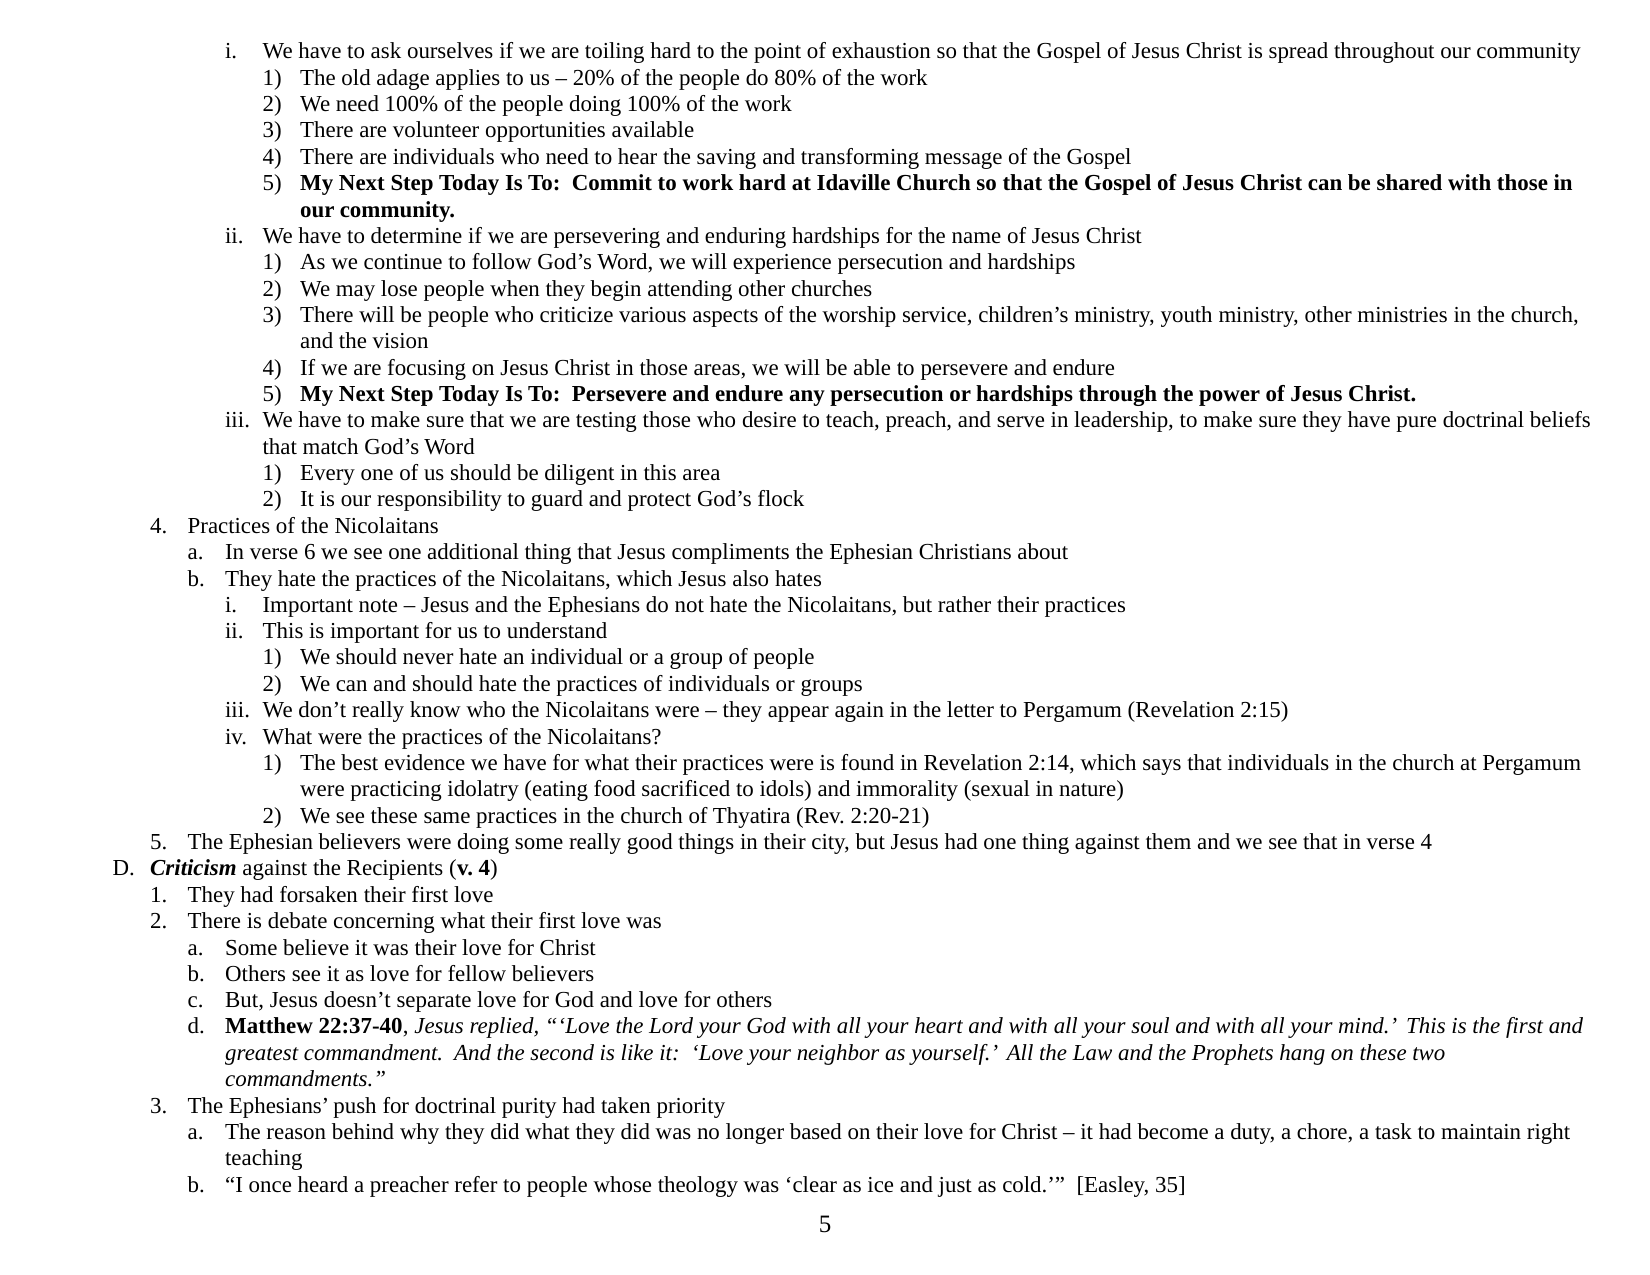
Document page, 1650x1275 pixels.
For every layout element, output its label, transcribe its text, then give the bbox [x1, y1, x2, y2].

list Criticism against the Recipients (v. 4) [112, 854, 1612, 881]
list There is debate concerning what their first love was [150, 907, 1612, 933]
list The best evidence we have for what their practices were is found in Revelation 2:14, which says that individuals in the church at Pergamum were practicing idolatry (eating food sacrificed to idols) and immorality (sexual in nature) [262, 749, 1612, 802]
list We need 100% of the people doing 100% of the work [262, 90, 1612, 117]
list This is important for us to understand [225, 617, 1612, 644]
list They hate the practices of the Nicolaitans, which Jesus also hates [187, 564, 1612, 591]
list My Next Step Today Is To: Persevere and endure any persecution or hardships through the power of Jesus Christ. [262, 380, 1612, 406]
list We have to determine if we are persevering and enduring hardships for the name of Jesus Christ [225, 222, 1612, 248]
list We have to ask ourselves if we are toiling hard to the point of exhaustion so that the Gospel of Jesus Christ is spread throughout our community [225, 37, 1612, 64]
list We don’t really know who the Nicolaitans were – they appear again in the letter to Pergamum (Revelation 2:15) [225, 696, 1612, 723]
list We should never hate an individual or a group of people [262, 644, 1612, 670]
list My Next Step Today Is To: Commit to work hard at Idaville Church so that the Gospel of Jesus Christ can be shared with those in our community. [262, 169, 1612, 222]
list We see these same practices in the church of Thyatira (Rev. 2:20-21) [262, 802, 1612, 828]
list The Ephesians’ push for doctrinal purity had taken priority [150, 1092, 1612, 1118]
list In verse 6 we see one additional thing that Jesus compliments the Ephesian Christians about [187, 538, 1612, 564]
list There are volunteer opportunities available [262, 117, 1612, 143]
list The Ephesian believers were doing some really good things in their city, but Jesus had one thing against them and we see that in verse 4 [150, 828, 1612, 854]
list It is our responsibility to guard and protect God’s flock [262, 486, 1612, 512]
list Matthew 22:37-40, Jesus replied, “‘Love the Lord your God with all your heart and with all your soul and with all your mind.’ This is the first and greatest commandment. And the second is like it: ‘Love your neighbor as yourself.’ All the Law and the Prophets hang on these two commandments.” [187, 1013, 1612, 1092]
list There are individuals who need to hear the saving and transforming message of the Gospel [262, 143, 1612, 169]
list Some believe it was their love for Christ [187, 933, 1612, 960]
list We may lose people when they begin attending other churches [262, 275, 1612, 301]
list If we are focusing on Jesus Christ in those areas, we will be able to persevere and endure [262, 354, 1612, 380]
list What were the practices of the Nicolaitans? [225, 723, 1612, 749]
list But, Jesus doesn’t separate love for God and love for others [187, 986, 1612, 1013]
list They had forsaken their first love [150, 881, 1612, 907]
list There will be people who criticize various aspects of the worship service, children’s ministry, youth ministry, other ministries in the church, and the vision [262, 301, 1612, 354]
list “I once heard a preacher refer to people whose theology was ‘clear as ice and just as cold.’” [Easley, 35] [187, 1171, 1612, 1197]
list The old adage applies to us – 20% of the people do 80% of the work [262, 64, 1612, 90]
list The reason behind why they did what they did was no longer based on their love for Christ – it had become a duty, a chore, a task to maintain right teaching [187, 1118, 1612, 1171]
list Practices of the Nicolaitans [150, 512, 1612, 538]
list Every one of us should be diligent in this area [262, 459, 1612, 486]
list Important note – Jesus and the Ephesians do not hate the Nicolaitans, but rather their practices [225, 591, 1612, 617]
list We have to make sure that we are testing those who desire to teach, preach, and serve in leadership, to make sure they have pure doctrinal beliefs that match God’s Word [225, 406, 1612, 459]
list Others see it as love for fellow believers [187, 960, 1612, 986]
list As we continue to follow God’s Word, we will experience persecution and hardships [262, 248, 1612, 275]
list We can and should hate the practices of individuals or groups [262, 670, 1612, 696]
